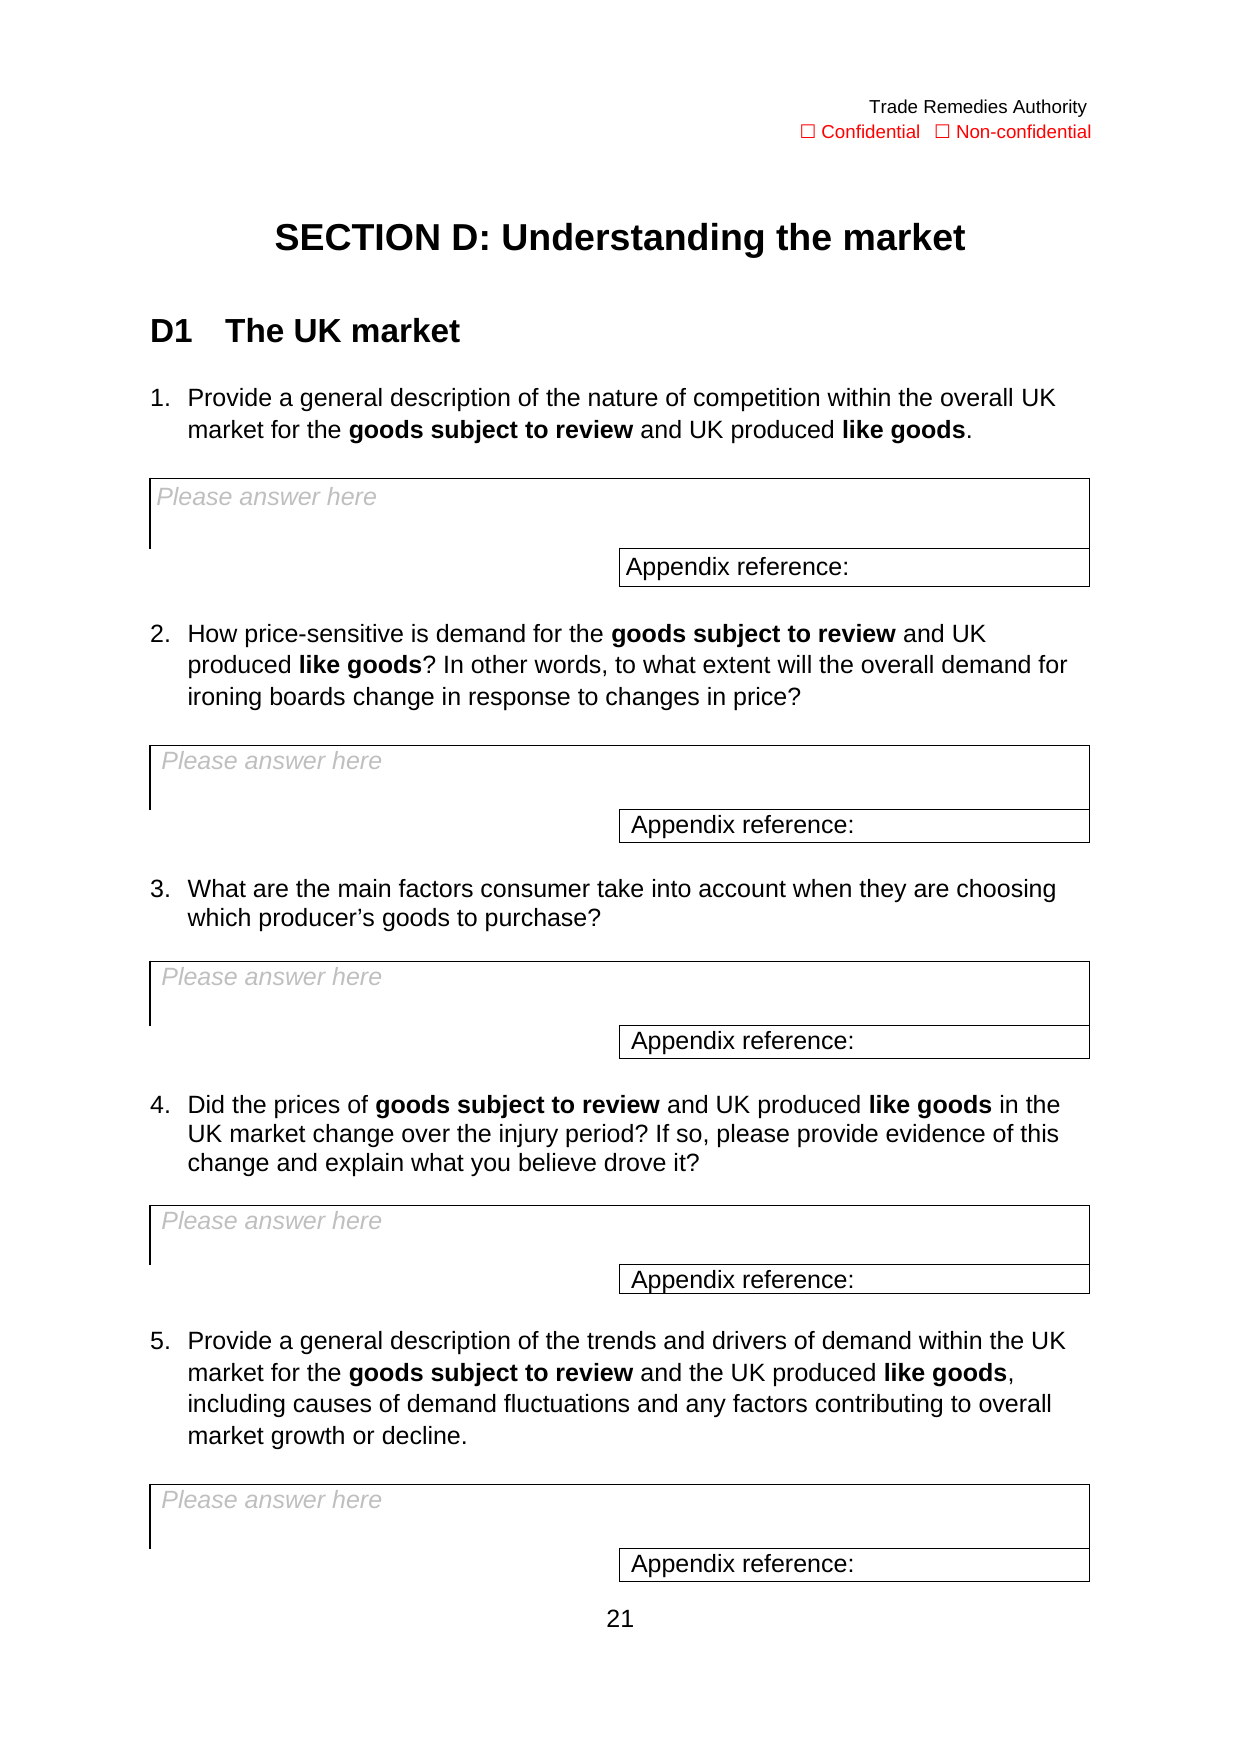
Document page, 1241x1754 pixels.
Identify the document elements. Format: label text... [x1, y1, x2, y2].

table_header Please answer here [151, 746, 1089, 809]
table_cell Appendix reference: [620, 1026, 1089, 1057]
table_cell Appendix reference: [620, 1549, 1089, 1581]
list Provide a general description of the nature of competition within the overall UK market for the goods subject to review and UK produced like goods. [150, 383, 1090, 443]
list What are the main factors consumer take into account when they are choosing which producer’s goods to purchase? [150, 874, 1090, 932]
table_cell Appendix reference: [620, 810, 1089, 842]
subtitle D1 The UK market [150, 311, 1090, 349]
table_cell [150, 1265, 619, 1293]
table_cell [150, 549, 619, 586]
table_header Please answer here [151, 1485, 1089, 1548]
table_header Please answer here [151, 1206, 1089, 1263]
table_cell [150, 810, 619, 842]
list How price-sensitive is demand for the goods subject to review and UK produced like goods? In other words, to what extent will the overall demand for ironing boards change in response to changes in price? [150, 619, 1090, 711]
table_cell [150, 1026, 619, 1057]
table_header Please answer here [151, 962, 1089, 1025]
list Did the prices of goods subject to review and UK produced like goods in the UK market change over the injury period? If so, please provide evidence of this change and explain what you believe drove it? [150, 1090, 1090, 1176]
table_header Please answer here [151, 479, 1089, 548]
subtitle SECTION D: Understanding the market [150, 215, 1090, 258]
table_cell [150, 1549, 619, 1581]
table_cell Appendix reference: [620, 1265, 1089, 1293]
list Provide a general description of the trends and drivers of demand within the UK market for the goods subject to review and the UK produced like goods, including causes of demand fluctuations and any factors contributing to overall market growth or decline. [150, 1326, 1090, 1449]
table_cell Appendix reference: [620, 549, 1089, 586]
